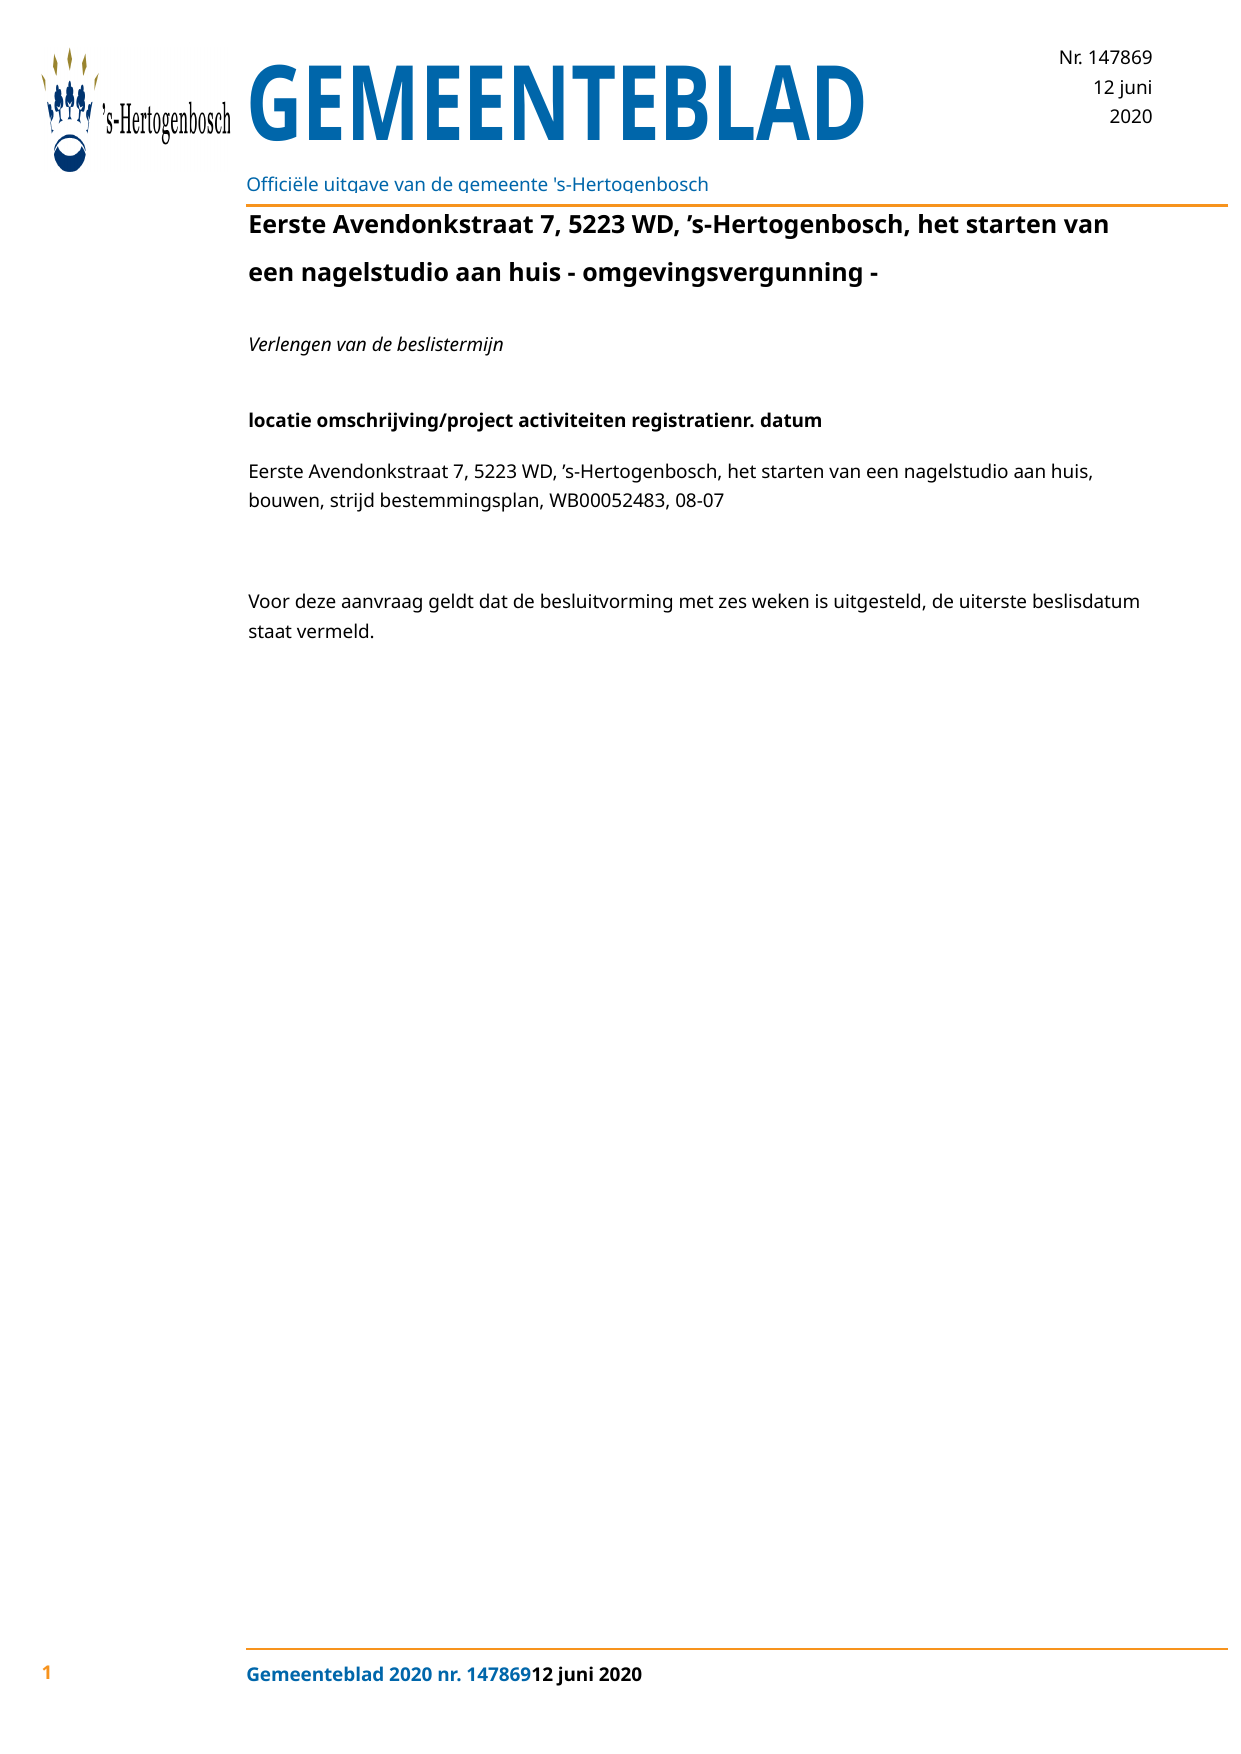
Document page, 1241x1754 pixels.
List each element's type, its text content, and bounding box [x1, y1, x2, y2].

text Verlengen van de beslistermijn [248, 331, 1152, 357]
text Eerste Avendonkstraat 7, 5223 WD, ’s-Hertogenbosch, het starten van een nagelstudio aan huis - omgevingsvergunning - [248, 207, 1152, 288]
text Voor deze aanvraag geldt dat de besluitvorming met zes weken is uitgesteld, de uiterste beslisdatum staat vermeld. [248, 588, 1152, 644]
text Eerste Avendonkstraat 7, 5223 WD, ’s-Hertogenbosch, het starten van een nagelstudio aan huis, bouwen, strijd bestemmingsplan, WB00052483, 08-07 [248, 458, 1152, 513]
text locatie omschrijving/project activiteiten registratienr. datum [248, 408, 1152, 433]
picture [41, 47, 231, 172]
